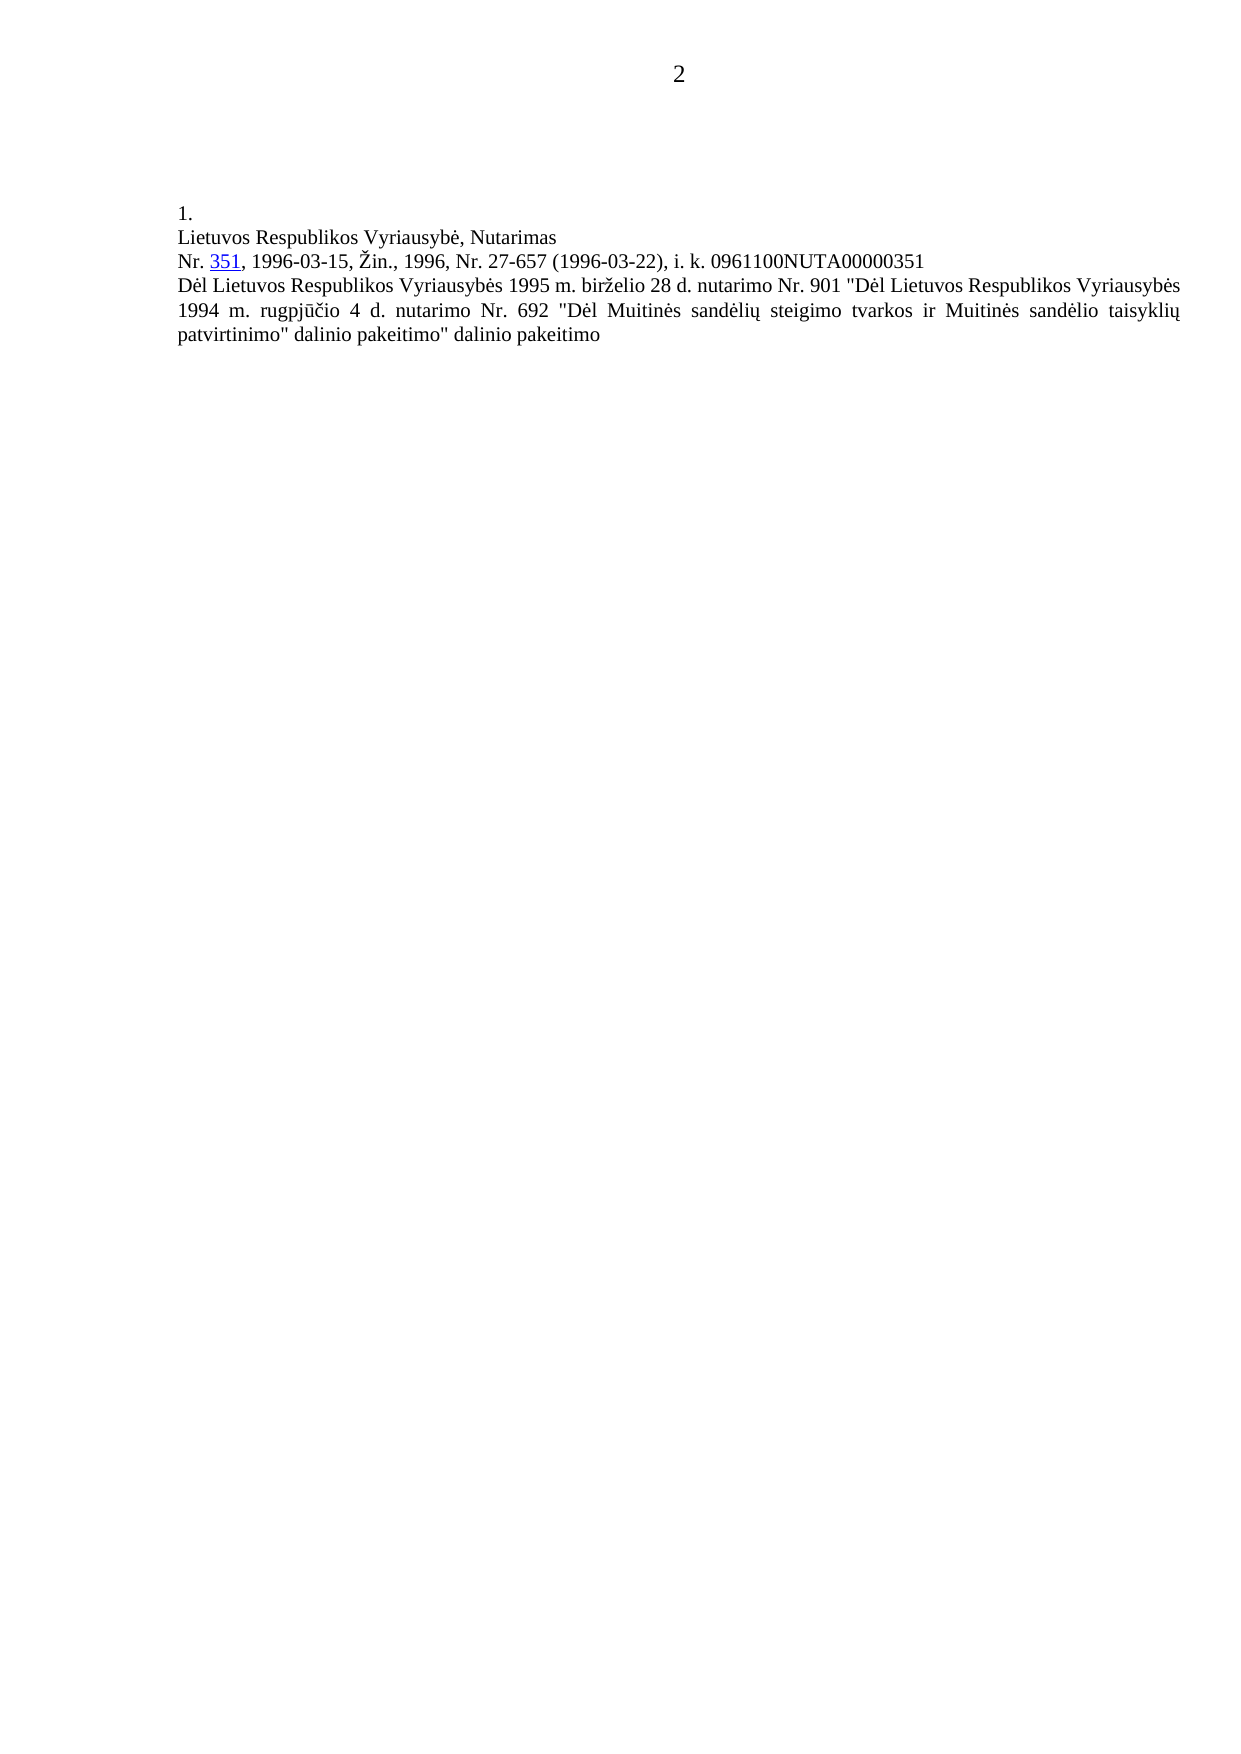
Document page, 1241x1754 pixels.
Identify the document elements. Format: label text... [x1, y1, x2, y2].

text Dėl Lietuvos Respublikos Vyriausybės 1995 m. birželio 28 d. nutarimo Nr. 901 "Dėl Lietuvos Respublikos Vyriausybės 1994 m. rugpjūčio 4 d. nutarimo Nr. 692 "Dėl Muitinės sandėlių steigimo tvarkos ir Muitinės sandėlio taisyklių patvirtinimo" dalinio pakeitimo" dalinio pakeitimo [177, 273, 1181, 346]
text 1. [177, 201, 1181, 225]
text Lietuvos Respublikos Vyriausybė, Nutarimas [177, 225, 1181, 249]
text Nr. 351, 1996-03-15, Žin., 1996, Nr. 27-657 (1996-03-22), i. k. 0961100NUTA00000351 [177, 249, 1181, 273]
